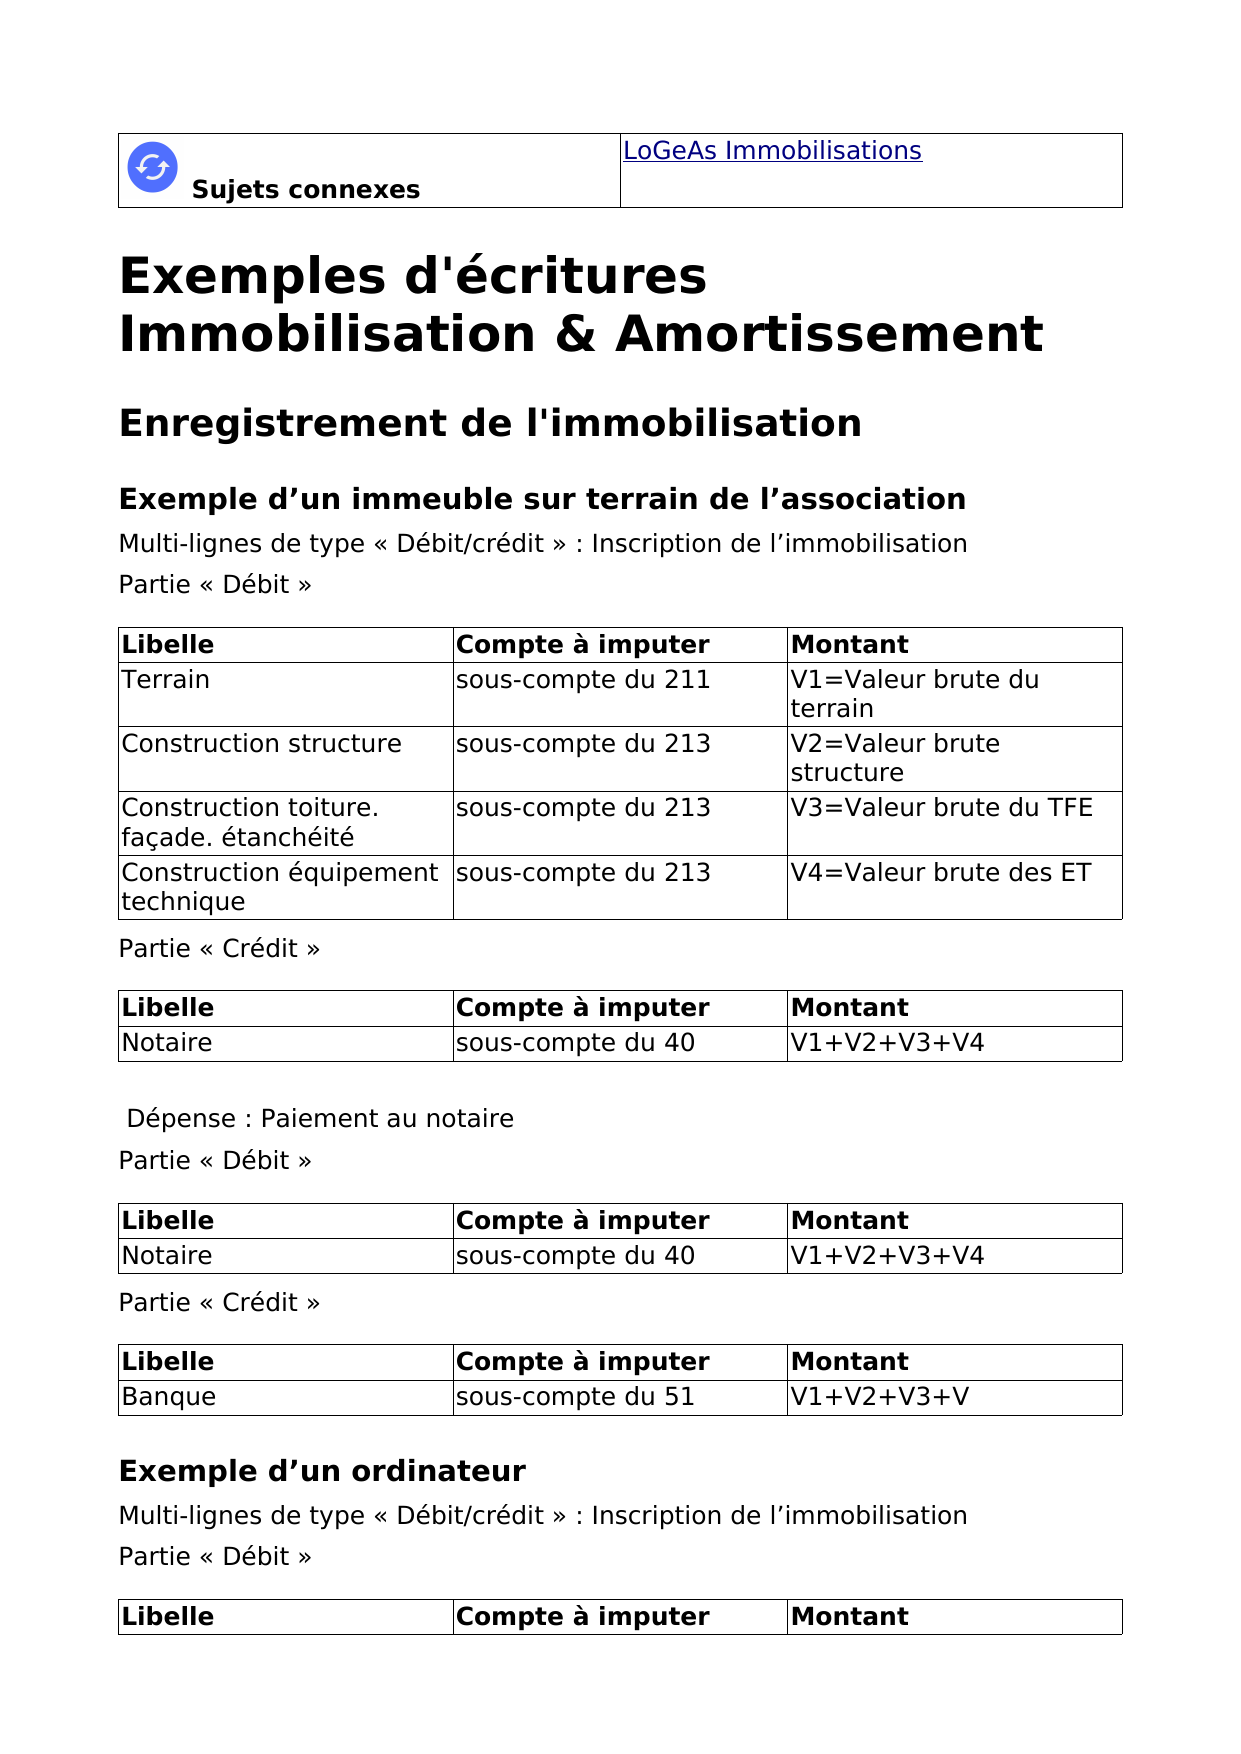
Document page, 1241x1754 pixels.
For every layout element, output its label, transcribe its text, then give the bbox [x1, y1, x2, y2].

text Dépense : Paiement au notaire [118, 1076, 1122, 1134]
table_header Sujets connexes [119, 134, 620, 207]
subtitle Enregistrement de l'immobilisation [118, 401, 1122, 445]
table_cell Construction équipement technique [119, 856, 453, 919]
text Partie « Débit » [118, 570, 1122, 599]
table_header Montant [788, 991, 1122, 1026]
table_header Compte à imputer [454, 1204, 787, 1238]
table_header Libelle [119, 1204, 453, 1238]
table_cell Banque [119, 1381, 453, 1414]
table_cell Construction toiture. façade. étanchéité [119, 792, 453, 855]
table_header Libelle [119, 991, 453, 1026]
text Partie « Crédit » [118, 1288, 1122, 1317]
table_cell V1+V2+V3+V4 [788, 1027, 1122, 1061]
text Multi-lignes de type « Débit/crédit » : Inscription de l’immobilisation [118, 529, 1122, 558]
table_header Compte à imputer [454, 628, 787, 662]
table_header Montant [788, 1345, 1122, 1379]
table_cell V1+V2+V3+V [788, 1381, 1122, 1414]
text Partie « Débit » [118, 1146, 1122, 1176]
picture [121, 136, 184, 199]
table_cell V1=Valeur brute du terrain [788, 663, 1122, 726]
text Partie « Débit » [118, 1543, 1122, 1572]
table_header Libelle [119, 1600, 453, 1634]
table_cell sous-compte du 40 [454, 1027, 787, 1061]
table_header Compte à imputer [454, 991, 787, 1026]
table_header Libelle [119, 1345, 453, 1379]
table_cell V4=Valeur brute des ET [788, 856, 1122, 919]
table_cell sous-compte du 213 [454, 792, 787, 855]
table_cell Notaire [119, 1239, 453, 1273]
table_header Montant [788, 1600, 1122, 1634]
table_cell Notaire [119, 1027, 453, 1061]
table_header Libelle [119, 628, 453, 662]
table_cell sous-compte du 213 [454, 727, 787, 791]
subtitle Exemple d’un ordinateur [118, 1454, 1122, 1488]
subtitle Exemple d’un immeuble sur terrain de l’association [118, 482, 1122, 516]
table_cell V3=Valeur brute du TFE [788, 792, 1122, 855]
table_cell V1+V2+V3+V4 [788, 1239, 1122, 1273]
table_header Montant [788, 1204, 1122, 1238]
subtitle Exemples d'écritures Immobilisation & Amortissement [118, 247, 1122, 364]
table_header Compte à imputer [454, 1600, 787, 1634]
table_cell sous-compte du 40 [454, 1239, 787, 1273]
table_cell sous-compte du 51 [454, 1381, 787, 1414]
table_cell V2=Valeur brute structure [788, 727, 1122, 791]
table_cell Construction structure [119, 727, 453, 791]
text Multi-lignes de type « Débit/crédit » : Inscription de l’immobilisation [118, 1501, 1122, 1530]
text Partie « Crédit » [118, 934, 1122, 963]
table_cell sous-compte du 213 [454, 856, 787, 919]
table_cell Terrain [119, 663, 453, 726]
table_cell sous-compte du 211 [454, 663, 787, 726]
table_header Compte à imputer [454, 1345, 787, 1379]
table_header LoGeAs Immobilisations [621, 134, 1122, 207]
table_header Montant [788, 628, 1122, 662]
